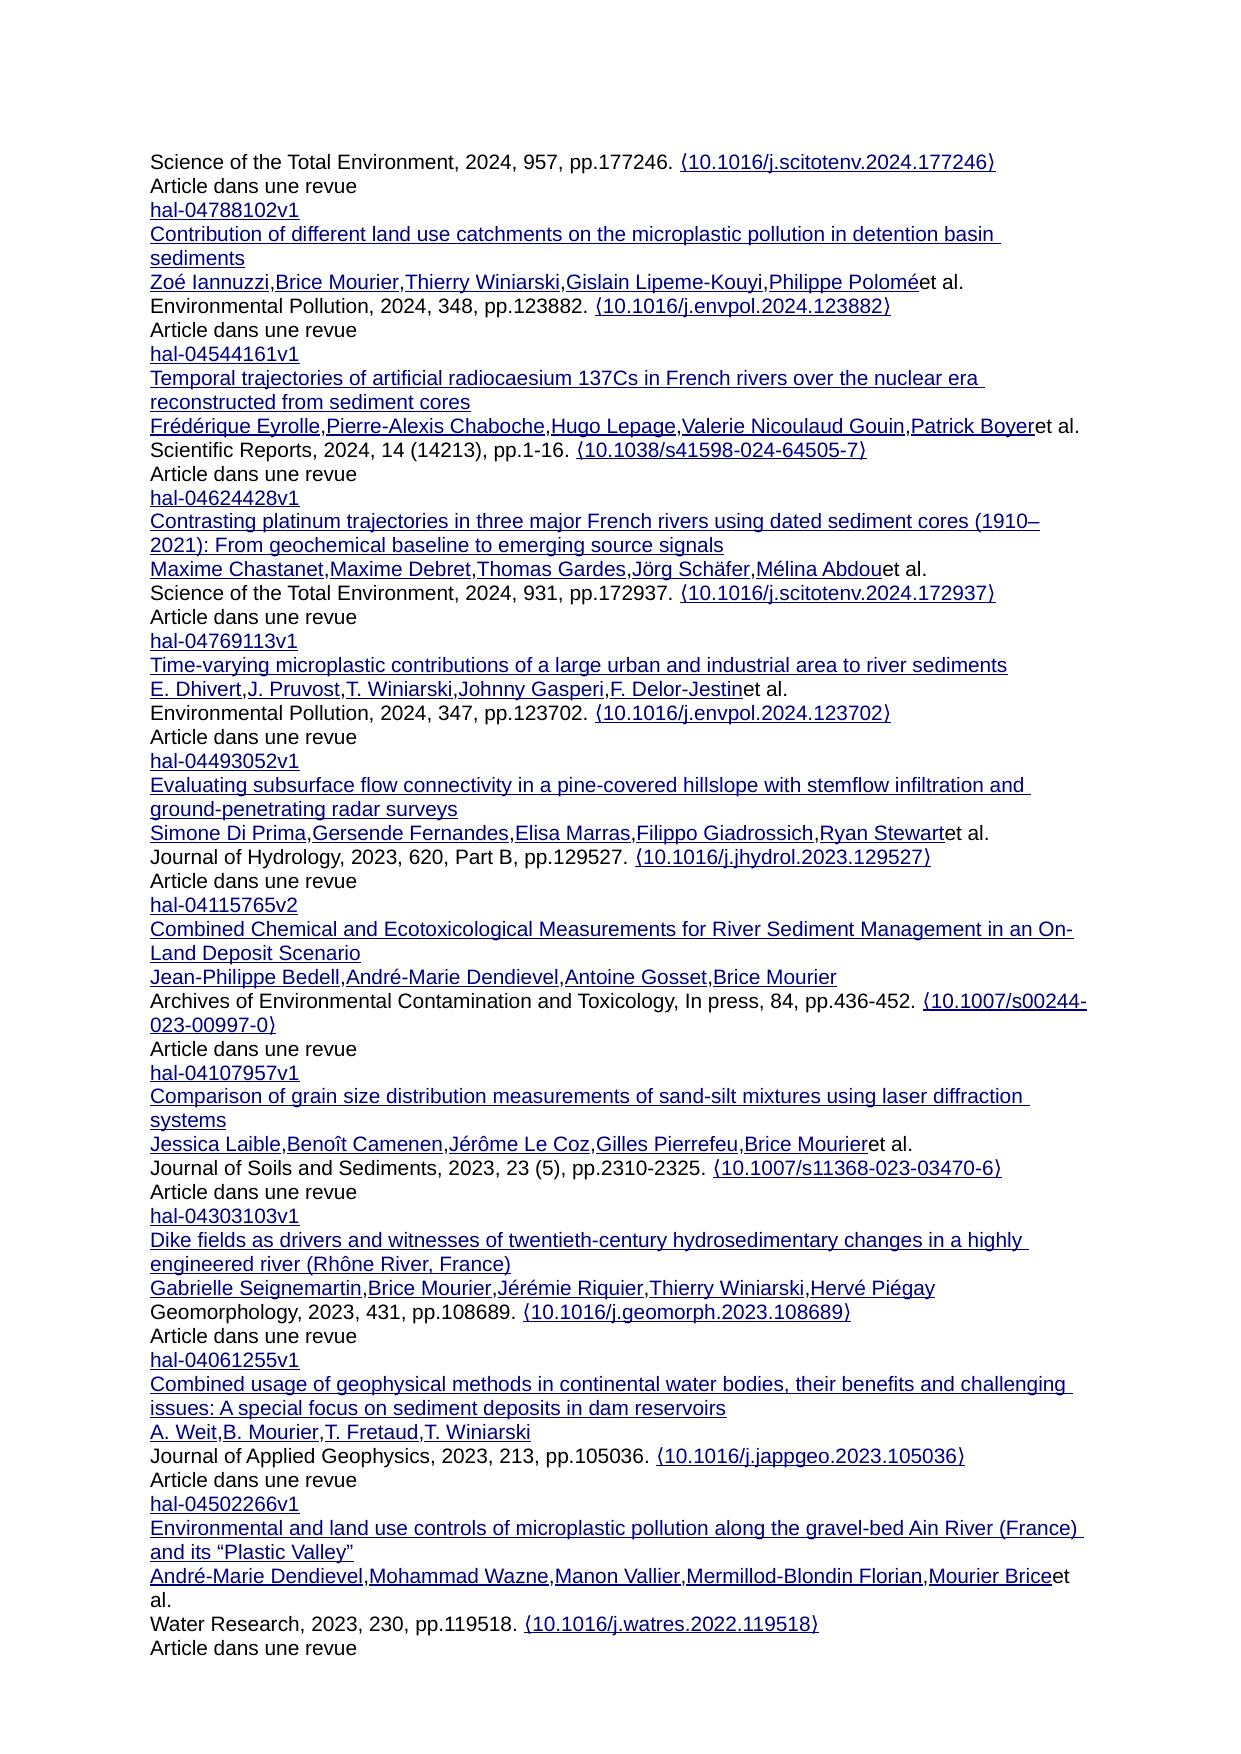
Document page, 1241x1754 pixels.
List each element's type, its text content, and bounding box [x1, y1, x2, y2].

table_cell Time-varying microplastic contributions of a large urban and industrial area to river sediments E. Dhivert,J. Pruvost,T. Winiarski,Johnny Gasperi,F. Delor-Jestinet al. Environmental Pollution, 2024, 347, pp.123702. ⟨10.1016/j.envpol.2024.123702⟩ Article dans une revue hal-04493052v1 [150, 653, 1090, 773]
table_cell Temporal trajectories of artificial radiocaesium 137Cs in French rivers over the nuclear era reconstructed from sediment cores Frédérique Eyrolle,Pierre-Alexis Chaboche,Hugo Lepage,Valerie Nicoulaud Gouin,Patrick Boyeret al. Scientific Reports, 2024, 14 (14213), pp.1-16. ⟨10.1038/s41598-024-64505-7⟩ Article dans une revue hal-04624428v1 [150, 366, 1090, 509]
table_cell Science of the Total Environment, 2024, 957, pp.177246. ⟨10.1016/j.scitotenv.2024.177246⟩ Article dans une revue hal-04788102v1 [150, 150, 1090, 222]
table_cell Contribution of different land use catchments on the microplastic pollution in detention basin sediments Zoé Iannuzzi,Brice Mourier,Thierry Winiarski,Gislain Lipeme-Kouyi,Philippe Poloméet al. Environmental Pollution, 2024, 348, pp.123882. ⟨10.1016/j.envpol.2024.123882⟩ Article dans une revue hal-04544161v1 [150, 222, 1090, 366]
table_cell Environmental and land use controls of microplastic pollution along the gravel-bed Ain River (France) and its “Plastic Valley” André-Marie Dendievel,Mohammad Wazne,Manon Vallier,Mermillod-Blondin Florian,Mourier Briceet al. Water Research, 2023, 230, pp.119518. ⟨10.1016/j.watres.2022.119518⟩ Article dans une revue [150, 1516, 1090, 1659]
table_cell Contrasting platinum trajectories in three major French rivers using dated sediment cores (1910–2021): From geochemical baseline to emerging source signals Maxime Chastanet,Maxime Debret,Thomas Gardes,Jörg Schäfer,Mélina Abdouet al. Science of the Total Environment, 2024, 931, pp.172937. ⟨10.1016/j.scitotenv.2024.172937⟩ Article dans une revue hal-04769113v1 [150, 509, 1090, 653]
table_cell Comparison of grain size distribution measurements of sand-silt mixtures using laser diffraction systems Jessica Laible,Benoît Camenen,Jérôme Le Coz,Gilles Pierrefeu,Brice Mourieret al. Journal of Soils and Sediments, 2023, 23 (5), pp.2310-2325. ⟨10.1007/s11368-023-03470-6⟩ Article dans une revue hal-04303103v1 [150, 1084, 1090, 1228]
table_cell Evaluating subsurface flow connectivity in a pine-covered hillslope with stemflow infiltration and ground-penetrating radar surveys Simone Di Prima,Gersende Fernandes,Elisa Marras,Filippo Giadrossich,Ryan Stewartet al. Journal of Hydrology, 2023, 620, Part B, pp.129527. ⟨10.1016/j.jhydrol.2023.129527⟩ Article dans une revue hal-04115765v2 [150, 773, 1090, 917]
table_cell Combined Chemical and Ecotoxicological Measurements for River Sediment Management in an On-Land Deposit Scenario Jean-Philippe Bedell,André-Marie Dendievel,Antoine Gosset,Brice Mourier Archives of Environmental Contamination and Toxicology, In press, 84, pp.436-452. ⟨10.1007/s00244-023-00997-0⟩ Article dans une revue hal-04107957v1 [150, 917, 1090, 1084]
table_cell Dike fields as drivers and witnesses of twentieth-century hydrosedimentary changes in a highly engineered river (Rhône River, France) Gabrielle Seignemartin,Brice Mourier,Jérémie Riquier,Thierry Winiarski,Hervé Piégay Geomorphology, 2023, 431, pp.108689. ⟨10.1016/j.geomorph.2023.108689⟩ Article dans une revue hal-04061255v1 [150, 1228, 1090, 1372]
table_cell Combined usage of geophysical methods in continental water bodies, their benefits and challenging issues: A special focus on sediment deposits in dam reservoirs A. Weit,B. Mourier,T. Fretaud,T. Winiarski Journal of Applied Geophysics, 2023, 213, pp.105036. ⟨10.1016/j.jappgeo.2023.105036⟩ Article dans une revue hal-04502266v1 [150, 1372, 1090, 1516]
